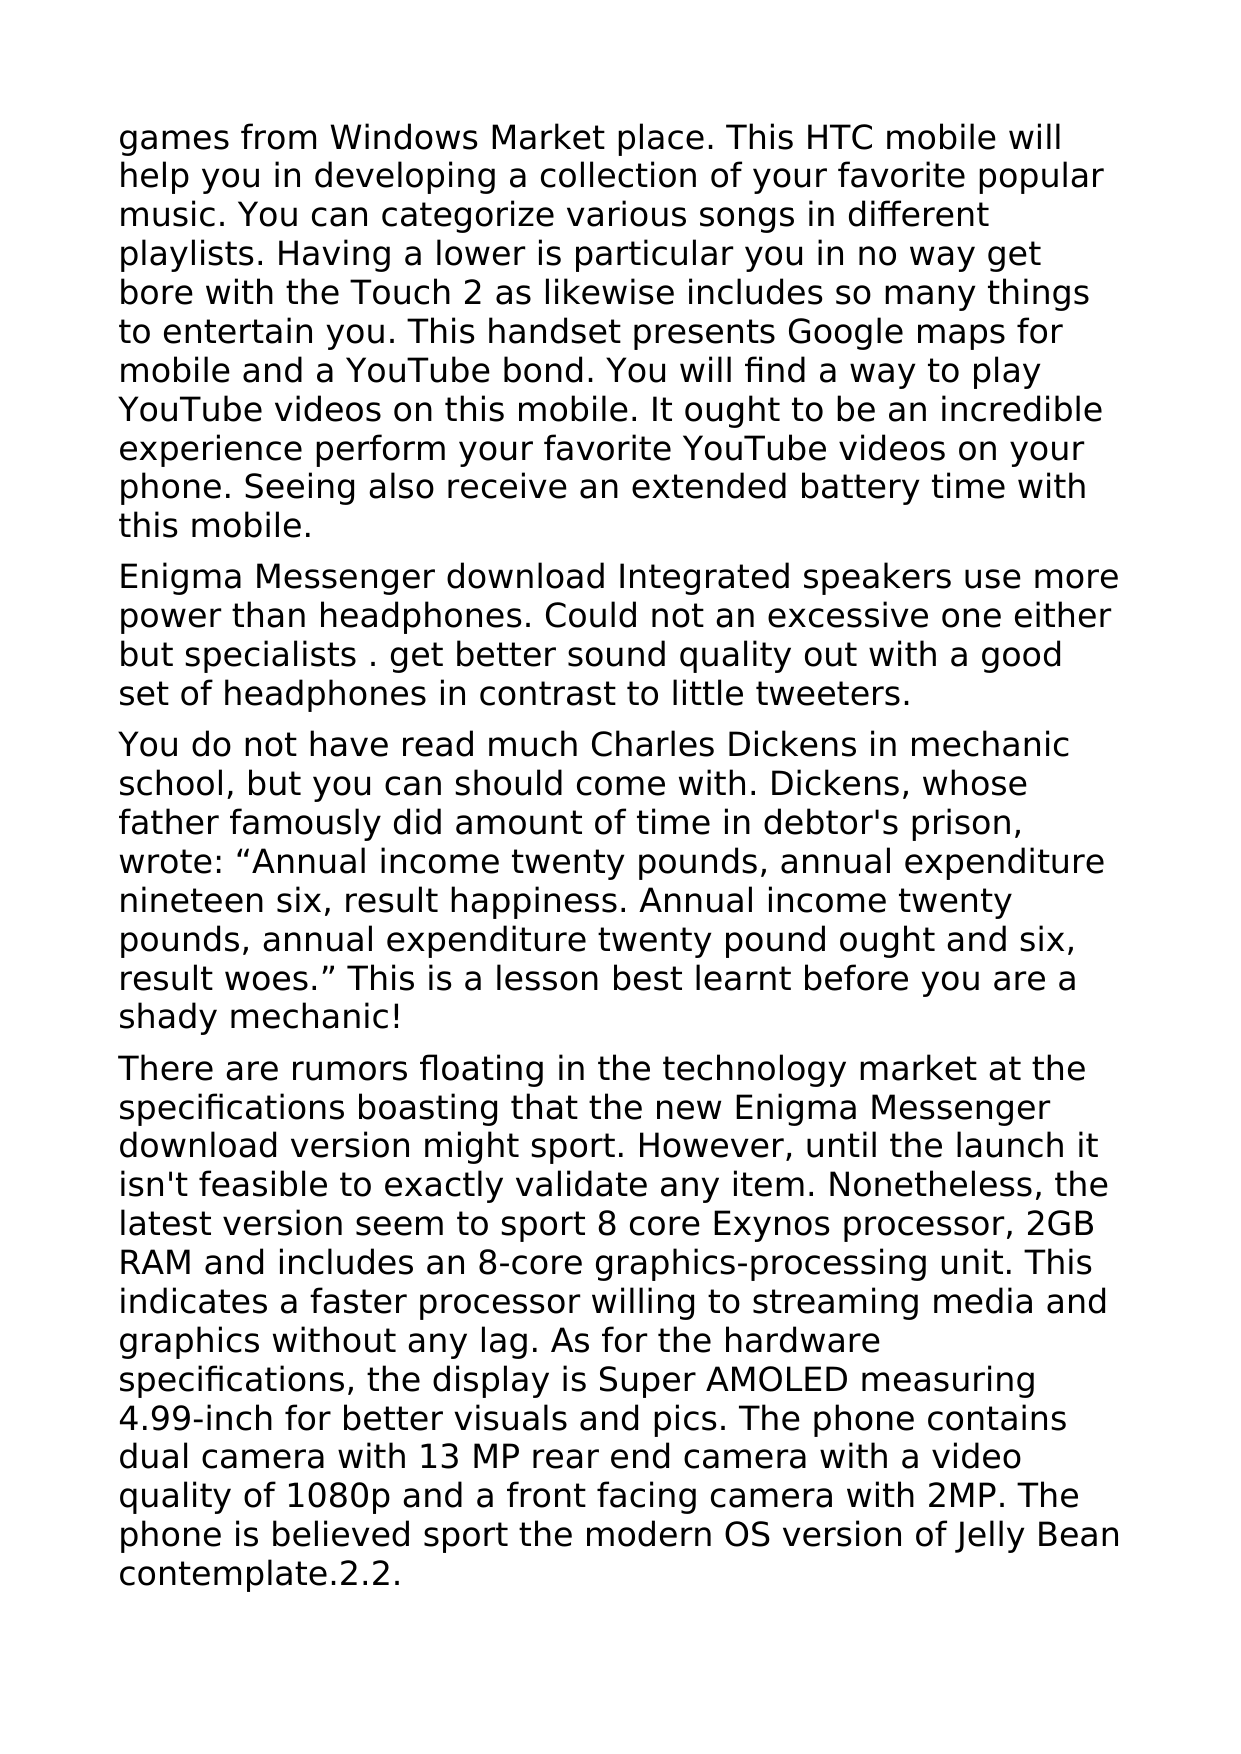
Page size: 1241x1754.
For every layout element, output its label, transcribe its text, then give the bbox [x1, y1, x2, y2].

text You do not have read much Charles Dickens in mechanic school, but you can should come with. Dickens, whose father famously did amount of time in debtor's prison, wrote: “Annual income twenty pounds, annual expenditure nineteen six, result happiness. Annual income twenty pounds, annual expenditure twenty pound ought and six, result woes.” This is a lesson best learnt before you are a shady mechanic! [118, 726, 1122, 1037]
text games from Windows Market place. This HTC mobile will help you in developing a collection of your favorite popular music. You can categorize various songs in different playlists. Having a lower is particular you in no way get bore with the Touch 2 as likewise includes so many things to entertain you. This handset presents Google maps for mobile and a YouTube bond. You will find a way to play YouTube videos on this mobile. It ought to be an incredible experience perform your favorite YouTube videos on your phone. Seeing also receive an extended battery time with this mobile. [118, 118, 1122, 546]
text Enigma Messenger download Integrated speakers use more power than headphones. Could not an excessive one either but specialists . get better sound quality out with a good set of headphones in contrast to little tweeters. [118, 558, 1122, 713]
text There are rumors floating in the technology market at the specifications boasting that the new Enigma Messenger download version might sport. However, until the launch it isn't feasible to exactly validate any item. Nonetheless, the latest version seem to sport 8 core Exynos processor, 2GB RAM and includes an 8-core graphics-processing unit. This indicates a faster processor willing to streaming media and graphics without any lag. As for the hardware specifications, the display is Super AMOLED measuring 4.99-inch for better visuals and pics. The phone contains dual camera with 13 MP rear end camera with a video quality of 1080p and a front facing camera with 2MP. The phone is believed sport the modern OS version of Jelly Bean contemplate.2.2. [118, 1049, 1122, 1593]
